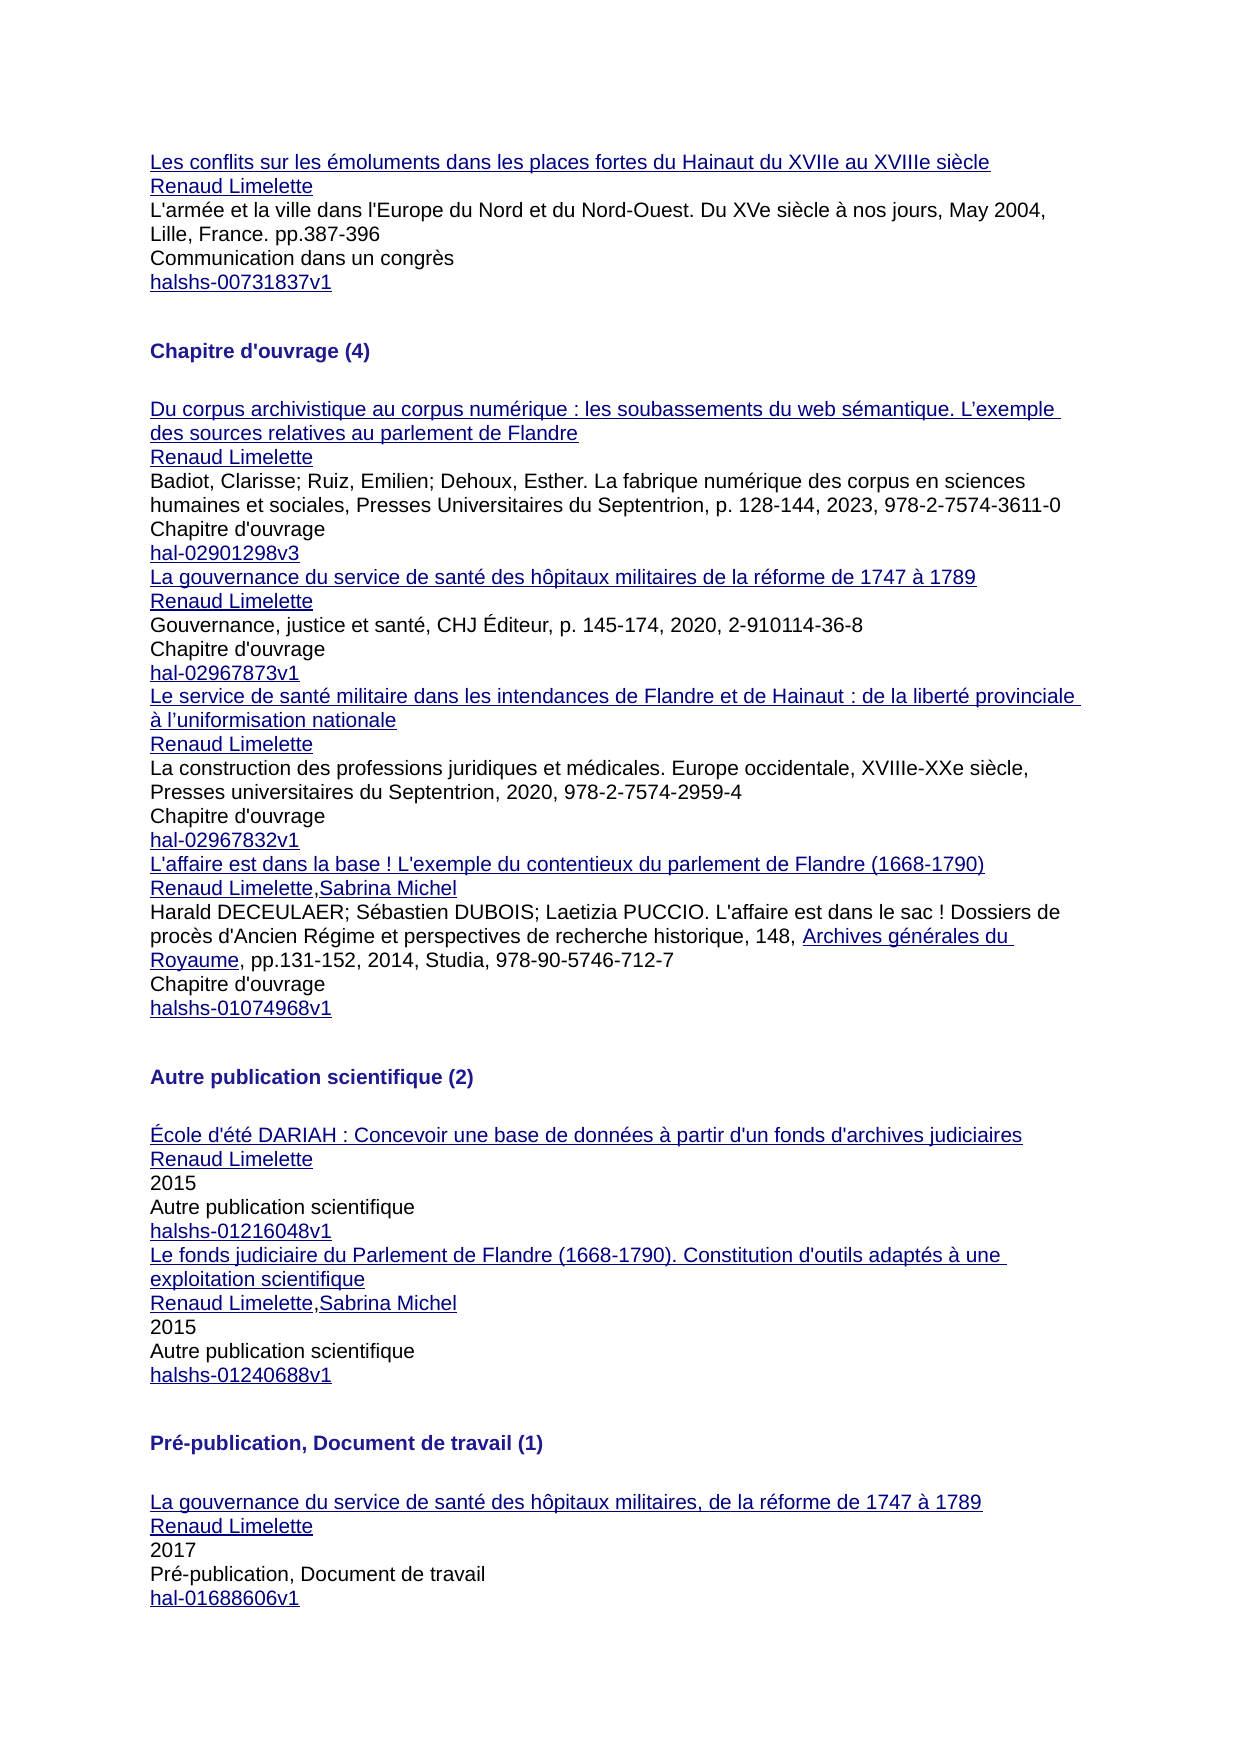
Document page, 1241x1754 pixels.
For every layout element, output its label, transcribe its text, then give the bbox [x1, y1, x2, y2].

subtitle Pré-publication, Document de travail (1) [150, 1431, 1090, 1455]
table_cell L'affaire est dans la base ! L'exemple du contentieux du parlement de Flandre (1668-1790) Renaud Limelette,Sabrina Michel Harald DECEULAER; Sébastien DUBOIS; Laetizia PUCCIO. L'affaire est dans le sac ! Dossiers de procès d'Ancien Régime et perspectives de recherche historique, 148, Archives générales du Royaume, pp.131-152, 2014, Studia, 978-90-5746-712-7 Chapitre d'ouvrage halshs-01074968v1 [150, 852, 1090, 1020]
table_header Du corpus archivistique au corpus numérique : les soubassements du web sémantique. L’exemple des sources relatives au parlement de Flandre Renaud Limelette Badiot, Clarisse; Ruiz, Emilien; Dehoux, Esther. La fabrique numérique des corpus en sciences humaines et sociales, Presses Universitaires du Septentrion, p. 128-144, 2023, 978-2-7574-3611-0 Chapitre d'ouvrage hal-02901298v3 [150, 397, 1090, 564]
table_cell La gouvernance du service de santé des hôpitaux militaires de la réforme de 1747 à 1789 Renaud Limelette Gouvernance, justice et santé, CHJ Éditeur, p. 145-174, 2020, 2-910114-36-8 Chapitre d'ouvrage hal-02967873v1 [150, 565, 1090, 684]
table_cell Les conflits sur les émoluments dans les places fortes du Hainaut du XVIIe au XVIIIe siècle Renaud Limelette L'armée et la ville dans l'Europe du Nord et du Nord-Ouest. Du XVe siècle à nos jours, May 2004, Lille, France. pp.387-396 Communication dans un congrès halshs-00731837v1 [150, 150, 1090, 294]
subtitle Autre publication scientifique (2) [150, 1064, 1090, 1088]
table_header La gouvernance du service de santé des hôpitaux militaires, de la réforme de 1747 à 1789 Renaud Limelette 2017 Pré-publication, Document de travail hal-01688606v1 [150, 1490, 1090, 1609]
table_header École d'été DARIAH : Concevoir une base de données à partir d'un fonds d'archives judiciaires Renaud Limelette 2015 Autre publication scientifique halshs-01216048v1 [150, 1123, 1090, 1243]
table_cell Le fonds judiciaire du Parlement de Flandre (1668-1790). Constitution d'outils adaptés à une exploitation scientifique Renaud Limelette,Sabrina Michel 2015 Autre publication scientifique halshs-01240688v1 [150, 1243, 1090, 1386]
table_cell Le service de santé militaire dans les intendances de Flandre et de Hainaut : de la liberté provinciale à l’uniformisation nationale Renaud Limelette La construction des professions juridiques et médicales. Europe occidentale, XVIIIe-XXe siècle, Presses universitaires du Septentrion, 2020, 978-2-7574-2959-4 Chapitre d'ouvrage hal-02967832v1 [150, 684, 1090, 852]
subtitle Chapitre d'ouvrage (4) [150, 338, 1090, 362]
